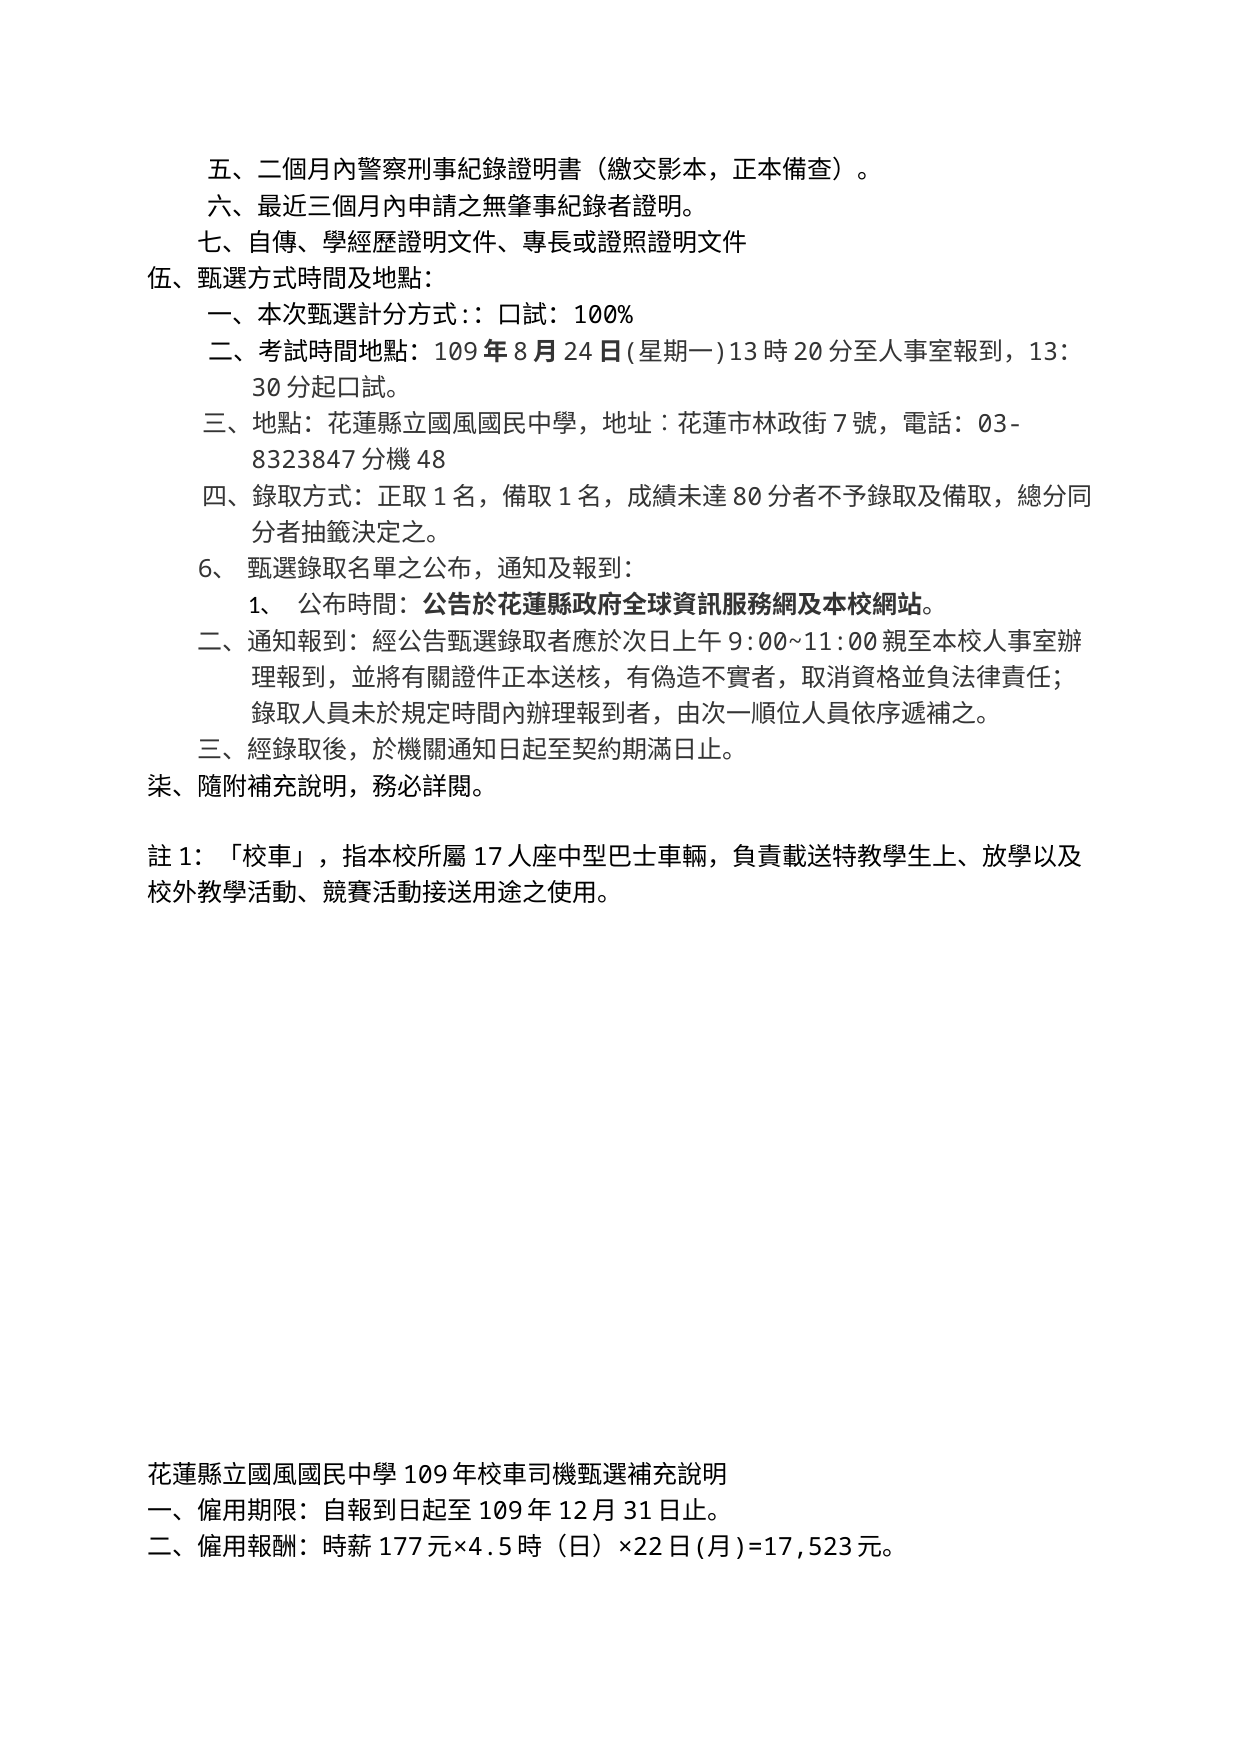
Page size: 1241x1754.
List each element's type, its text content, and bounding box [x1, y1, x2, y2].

text 六、最近三個月內申請之無肇事紀錄者證明。 [148, 186, 1093, 222]
text 註1：「校車」，指本校所屬17人座中型巴士車輛，負責載送特教學生上、放學以及校外教學活動、競賽活動接送用途之使用。 [148, 837, 1093, 909]
text 五、二個月內警察刑事紀錄證明書（繳交影本，正本備查）。 [148, 150, 1093, 186]
text 三、地點：花蓮縣立國風國民中學，地址︰花蓮市林政街7號，電話：03-8323847分機48 [202, 404, 1093, 476]
list 甄選錄取名單之公布，通知及報到： [198, 549, 1093, 585]
text 二、考試時間地點：109年8月24日(星期一)13時20分至人事室報到，13：30分起口試。 [148, 331, 1093, 404]
text 三、經錄取後，於機關通知日起至契約期滿日止。 [198, 730, 1093, 766]
text 七、自傳、學經歷證明文件、專長或證照證明文件 [173, 222, 1093, 259]
text 伍、甄選方式時間及地點： [148, 259, 1093, 295]
text 二、僱用報酬：時薪177元×4.5時（日）×22日(月)=17,523元。 [148, 1527, 1093, 1563]
list 公布時間：公告於花蓮縣政府全球資訊服務網及本校網站。 [248, 585, 1093, 621]
text 一、本次甄選計分方式:：口試：100% [148, 295, 1093, 331]
text 一、僱用期限：自報到日起至109年12月31日止。 [148, 1490, 1093, 1527]
text 四、錄取方式：正取1名，備取1名，成績未達80分者不予錄取及備取，總分同分者抽籤決定之。 [202, 476, 1093, 549]
text 花蓮縣立國風國民中學109年校車司機甄選補充說明 [148, 1454, 1093, 1490]
text 二、通知報到：經公告甄選錄取者應於次日上午9:00~11:00親至本校人事室辦理報到，並將有關證件正本送核，有偽造不實者，取消資格並負法律責任；錄取人員未於規定時間內辦理報到者，由次一順位人員依序遞補之。 [198, 621, 1093, 730]
text 柒、隨附補充說明，務必詳閱。 [148, 766, 1093, 802]
